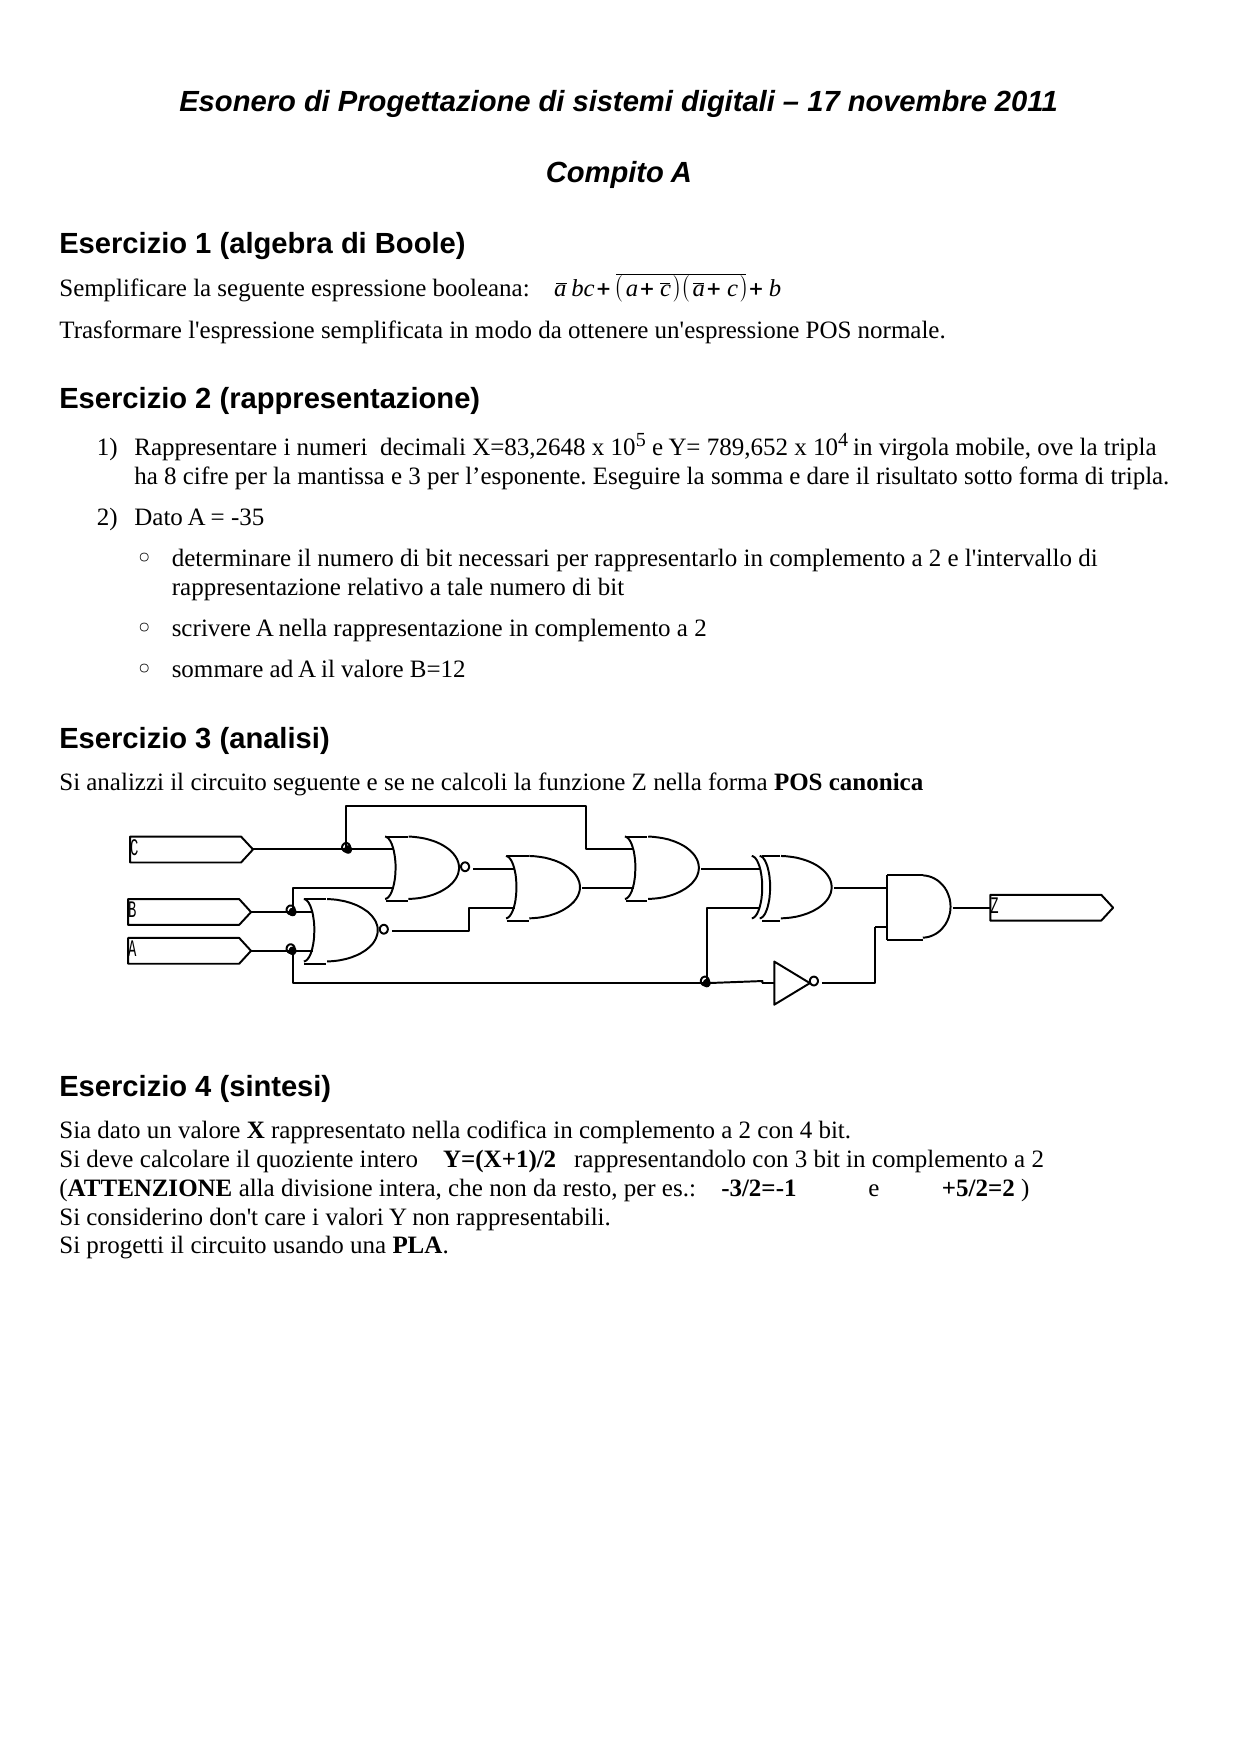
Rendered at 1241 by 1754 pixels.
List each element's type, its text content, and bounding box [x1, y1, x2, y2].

text Trasformare l'espressione semplificata in modo da ottenere un'espressione POS normale. [59, 315, 1181, 344]
subtitle Esercizio 3 (analisi) [59, 721, 1181, 754]
subtitle Compito A [59, 155, 1181, 189]
list Dato A = -35 [97, 502, 1181, 531]
list determinare il numero di bit necessari per rappresentarlo in complemento a 2 e l'intervallo di rappresentazione relativo a tale numero di bit [134, 543, 1181, 601]
subtitle Esercizio 1 (algebra di Boole) [59, 226, 1181, 260]
subtitle Esonero di Progettazione di sistemi digitali – 17 novembre 2011 [59, 84, 1181, 118]
subtitle Esercizio 2 (rappresentazione) [59, 381, 1181, 415]
text Sia dato un valore X rappresentato nella codifica in complemento a 2 con 4 bit. [59, 1115, 1181, 1144]
text Si analizzi il circuito seguente e se ne calcoli la funzione Z nella forma POS canonica [59, 767, 1181, 796]
text Si deve calcolare il quoziente intero Y=(X+1)/2 rappresentandolo con 3 bit in complemento a 2 [59, 1144, 1181, 1173]
list sommare ad A il valore B=12 [134, 654, 1181, 683]
subtitle Esercizio 4 (sintesi) [59, 1069, 1181, 1103]
text Si progetti il circuito usando una PLA. [59, 1230, 1181, 1259]
text (ATTENZIONE alla divisione intera, che non da resto, per es.: -3/2=-1 e +5/2=2 ) [59, 1173, 1181, 1202]
text Si considerino don't care i valori Y non rappresentabili. [59, 1202, 1181, 1230]
list Rappresentare i numeri decimali X=83,2648 x 105 e Y= 789,652 x 104 in virgola mobile, ove la tripla ha 8 cifre per la mantissa e 3 per l’esponente. Eseguire la somma e dare il risultato sotto forma di tripla. [97, 427, 1181, 489]
text Semplificare la seguente espressione booleana: [59, 272, 1181, 302]
list scrivere A nella rappresentazione in complemento a 2 [134, 613, 1181, 642]
